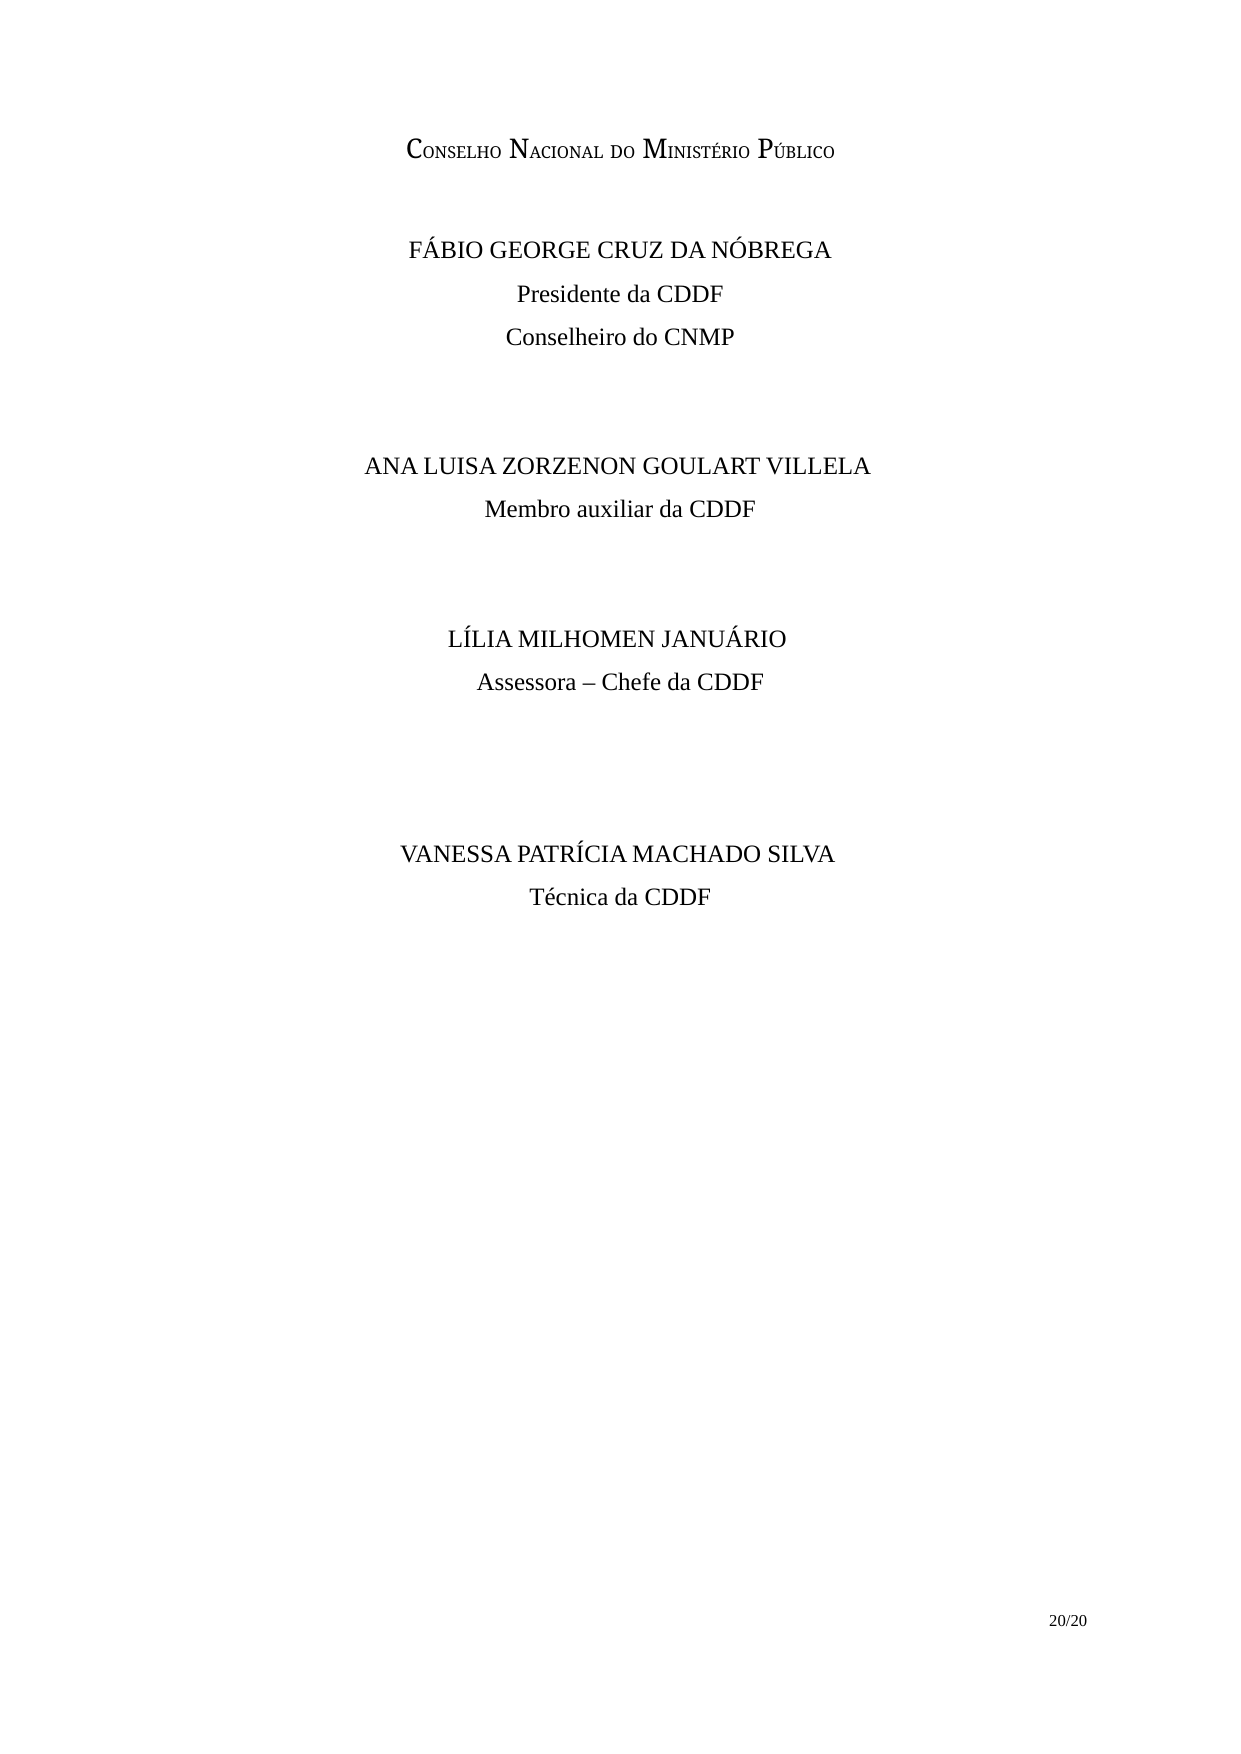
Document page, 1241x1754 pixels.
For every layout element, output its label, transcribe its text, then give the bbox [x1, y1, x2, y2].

text ANA LUISA ZORZENON GOULART VILLELA [148, 451, 1093, 480]
text Assessora – Chefe da CDDF [148, 667, 1093, 696]
text FÁBIO GEORGE CRUZ DA NÓBREGA [148, 236, 1093, 264]
text VANESSA PATRÍCIA MACHADO SILVA [148, 839, 1093, 868]
text Presidente da CDDF [148, 279, 1093, 307]
text Técnica da CDDF [148, 882, 1093, 911]
text LÍLIA MILHOMEN JANUÁRIO [148, 624, 1093, 652]
text Conselheiro do CNMP [148, 322, 1093, 351]
text Membro auxiliar da CDDF [148, 494, 1093, 523]
